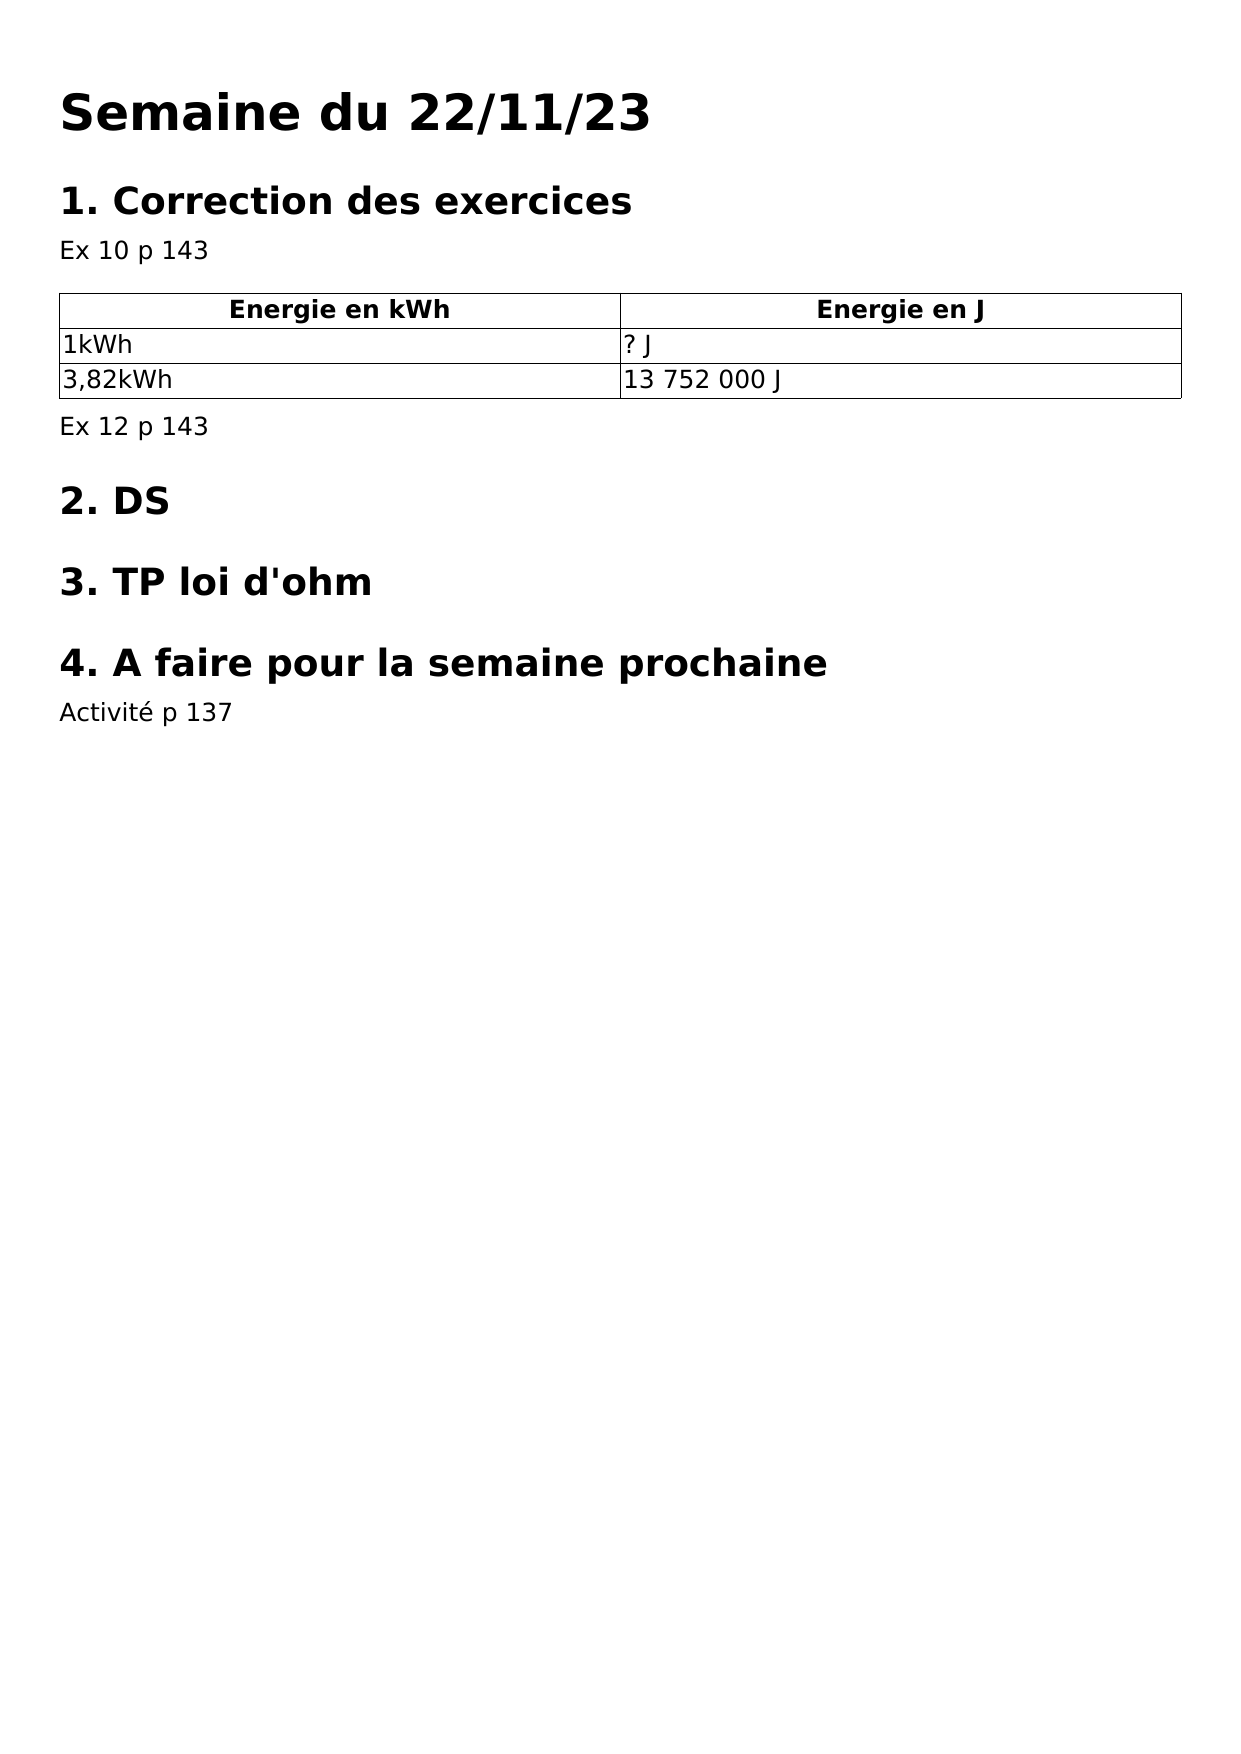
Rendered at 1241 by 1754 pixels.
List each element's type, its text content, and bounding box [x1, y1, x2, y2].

subtitle 1. Correction des exercices [59, 180, 1181, 223]
subtitle Semaine du 22/11/23 [59, 84, 1181, 142]
table_cell 1kWh [60, 329, 620, 363]
table_header Energie en kWh [60, 294, 620, 327]
text Activité p 137 [59, 698, 1181, 727]
table_cell 3,82kWh [60, 364, 620, 398]
subtitle 2. DS [59, 479, 1181, 523]
subtitle 3. TP loi d'ohm [59, 560, 1181, 604]
table_header Energie en J [621, 294, 1181, 327]
text Ex 12 p 143 [59, 413, 1181, 442]
subtitle 4. A faire pour la semaine prochaine [59, 642, 1181, 685]
text Ex 10 p 143 [59, 236, 1181, 265]
table_cell 13 752 000 J [621, 364, 1181, 398]
table_cell ? J [621, 329, 1181, 363]
